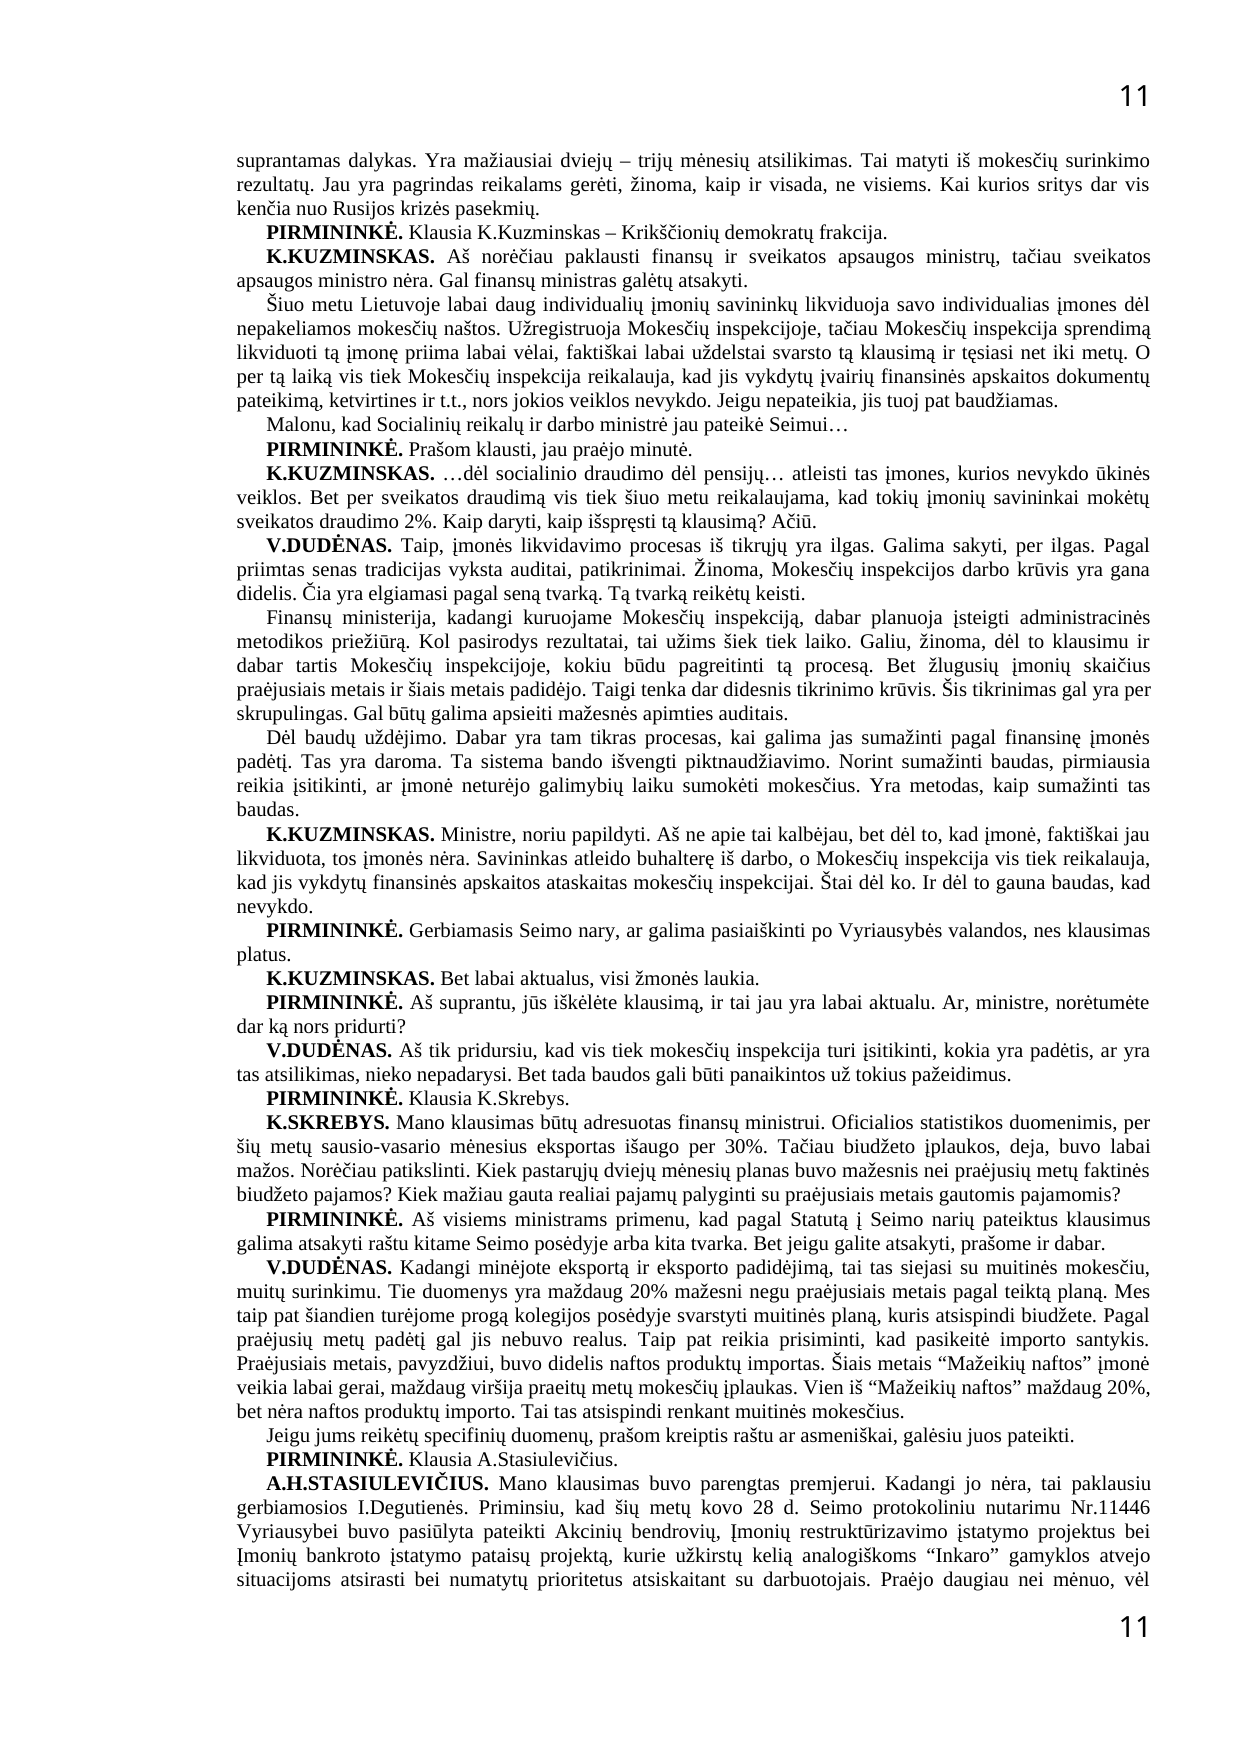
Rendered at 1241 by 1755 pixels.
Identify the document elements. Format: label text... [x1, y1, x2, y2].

text Malonu, kad Socialinių reikalų ir darbo ministrė jau pateikė Seimui… [236, 412, 1152, 436]
text V.DUDĖNAS. Aš tik pridursiu, kad vis tiek mokesčių inspekcija turi įsitikinti, kokia yra padėtis, ar yra tas atsilikimas, nieko nepadarysi. Bet tada baudos gali būti panaikintos už tokius pažeidimus. [236, 1038, 1152, 1086]
text K.KUZMINSKAS. Bet labai aktualus, visi žmonės laukia. [236, 966, 1152, 990]
text Finansų ministerija, kadangi kuruojame Mokesčių inspekciją, dabar planuoja įsteigti administracinės metodikos priežiūrą. Kol pasirodys rezultatai, tai užims šiek tiek laiko. Galiu, žinoma, dėl to klausimu ir dabar tartis Mokesčių inspekcijoje, kokiu būdu pagreitinti tą procesą. Bet žlugusių įmonių skaičius praėjusiais metais ir šiais metais padidėjo. Taigi tenka dar didesnis tikrinimo krūvis. Šis tikrinimas gal yra per skrupulingas. Gal būtų galima apsieiti mažesnės apimties auditais. [236, 605, 1152, 725]
text PIRMININKĖ. Klausia A.Stasiulevičius. [236, 1447, 1152, 1471]
text Dėl baudų uždėjimo. Dabar yra tam tikras procesas, kai galima jas sumažinti pagal finansinę įmonės padėtį. Tas yra daroma. Ta sistema bando išvengti piktnaudžiavimo. Norint sumažinti baudas, pirmiausia reikia įsitikinti, ar įmonė neturėjo galimybių laiku sumokėti mokesčius. Yra metodas, kaip sumažinti tas baudas. [236, 725, 1152, 821]
text Jeigu jums reikėtų specifinių duomenų, prašom kreiptis raštu ar asmeniškai, galėsiu juos pateikti. [236, 1423, 1152, 1447]
text PIRMININKĖ. Aš suprantu, jūs iškėlėte klausimą, ir tai jau yra labai aktualu. Ar, ministre, norėtumėte dar ką nors pridurti? [236, 990, 1152, 1038]
text PIRMININKĖ. Aš visiems ministrams primenu, kad pagal Statutą į Seimo narių pateiktus klausimus galima atsakyti raštu kitame Seimo posėdyje arba kita tvarka. Bet jeigu galite atsakyti, prašome ir dabar. [236, 1206, 1152, 1254]
text Šiuo metu Lietuvoje labai daug individualių įmonių savininkų likviduoja savo individualias įmones dėl nepakeliamos mokesčių naštos. Užregistruoja Mokesčių inspekcijoje, tačiau Mokesčių inspekcija sprendimą likviduoti tą įmonę priima labai vėlai, faktiškai labai uždelstai svarsto tą klausimą ir tęsiasi net iki metų. O per tą laiką vis tiek Mokesčių inspekcija reikalauja, kad jis vykdytų įvairių finansinės apskaitos dokumentų pateikimą, ketvirtines ir t.t., nors jokios veiklos nevykdo. Jeigu nepateikia, jis tuoj pat baudžiamas. [236, 292, 1152, 412]
text PIRMININKĖ. Klausia K.Kuzminskas – Krikščionių demokratų frakcija. [236, 220, 1152, 244]
text V.DUDĖNAS. Kadangi minėjote eksportą ir eksporto padidėjimą, tai tas siejasi su muitinės mokesčiu, muitų surinkimu. Tie duomenys yra maždaug 20% mažesni negu praėjusiais metais pagal teiktą planą. Mes taip pat šiandien turėjome progą kolegijos posėdyje svarstyti muitinės planą, kuris atsispindi biudžete. Pagal praėjusių metų padėtį gal jis nebuvo realus. Taip pat reikia prisiminti, kad pasikeitė importo santykis. Praėjusiais metais, pavyzdžiui, buvo didelis naftos produktų importas. Šiais metais “Mažeikių naftos” įmonė veikia labai gerai, maždaug viršija praeitų metų mokesčių įplaukas. Vien iš “Mažeikių naftos” maždaug 20%, bet nėra naftos produktų importo. Tai tas atsispindi renkant muitinės mokesčius. [236, 1254, 1152, 1423]
text K.KUZMINSKAS. …dėl socialinio draudimo dėl pensijų… atleisti tas įmones, kurios nevykdo ūkinės veiklos. Bet per sveikatos draudimą vis tiek šiuo metu reikalaujama, kad tokių įmonių savininkai mokėtų sveikatos draudimo 2%. Kaip daryti, kaip išspręsti tą klausimą? Ačiū. [236, 461, 1152, 533]
text K.KUZMINSKAS. Aš norėčiau paklausti finansų ir sveikatos apsaugos ministrų, tačiau sveikatos apsaugos ministro nėra. Gal finansų ministras galėtų atsakyti. [236, 244, 1152, 292]
text K.SKREBYS. Mano klausimas būtų adresuotas finansų ministrui. Oficialios statistikos duomenimis, per šių metų sausio-vasario mėnesius eksportas išaugo per 30%. Tačiau biudžeto įplaukos, deja, buvo labai mažos. Norėčiau patikslinti. Kiek pastarųjų dviejų mėnesių planas buvo mažesnis nei praėjusių metų faktinės biudžeto pajamos? Kiek mažiau gauta realiai pajamų palyginti su praėjusiais metais gautomis pajamomis? [236, 1110, 1152, 1206]
text PIRMININKĖ. Gerbiamasis Seimo nary, ar galima pasiaiškinti po Vyriausybės valandos, nes klausimas platus. [236, 918, 1152, 966]
text A.H.STASIULEVIČIUS. Mano klausimas buvo parengtas premjerui. Kadangi jo nėra, tai paklausiu gerbiamosios I.Degutienės. Priminsiu, kad šių metų kovo 28 d. Seimo protokoliniu nutarimu Nr.11446 Vyriausybei buvo pasiūlyta pateikti Akcinių bendrovių, Įmonių restruktūrizavimo įstatymo projektus bei Įmonių bankroto įstatymo pataisų projektą, kurie užkirstų kelią analogiškoms “Inkaro” gamyklos atvejo situacijoms atsirasti bei numatytų prioritetus atsiskaitant su darbuotojais. Praėjo daugiau nei mėnuo, vėl [236, 1471, 1152, 1591]
text PIRMININKĖ. Klausia K.Skrebys. [236, 1086, 1152, 1110]
text V.DUDĖNAS. Taip, įmonės likvidavimo procesas iš tikrųjų yra ilgas. Galima sakyti, per ilgas. Pagal priimtas senas tradicijas vyksta auditai, patikrinimai. Žinoma, Mokesčių inspekcijos darbo krūvis yra gana didelis. Čia yra elgiamasi pagal seną tvarką. Tą tvarką reikėtų keisti. [236, 533, 1152, 605]
text K.KUZMINSKAS. Ministre, noriu papildyti. Aš ne apie tai kalbėjau, bet dėl to, kad įmonė, faktiškai jau likviduota, tos įmonės nėra. Savininkas atleido buhalterę iš darbo, o Mokesčių inspekcija vis tiek reikalauja, kad jis vykdytų finansinės apskaitos ataskaitas mokesčių inspekcijai. Štai dėl ko. Ir dėl to gauna baudas, kad nevykdo. [236, 821, 1152, 918]
text suprantamas dalykas. Yra mažiausiai dviejų – trijų mėnesių atsilikimas. Tai matyti iš mokesčių surinkimo rezultatų. Jau yra pagrindas reikalams gerėti, žinoma, kaip ir visada, ne visiems. Kai kurios sritys dar vis kenčia nuo Rusijos krizės pasekmių. [236, 148, 1152, 220]
text PIRMININKĖ. Prašom klausti, jau praėjo minutė. [236, 436, 1152, 461]
